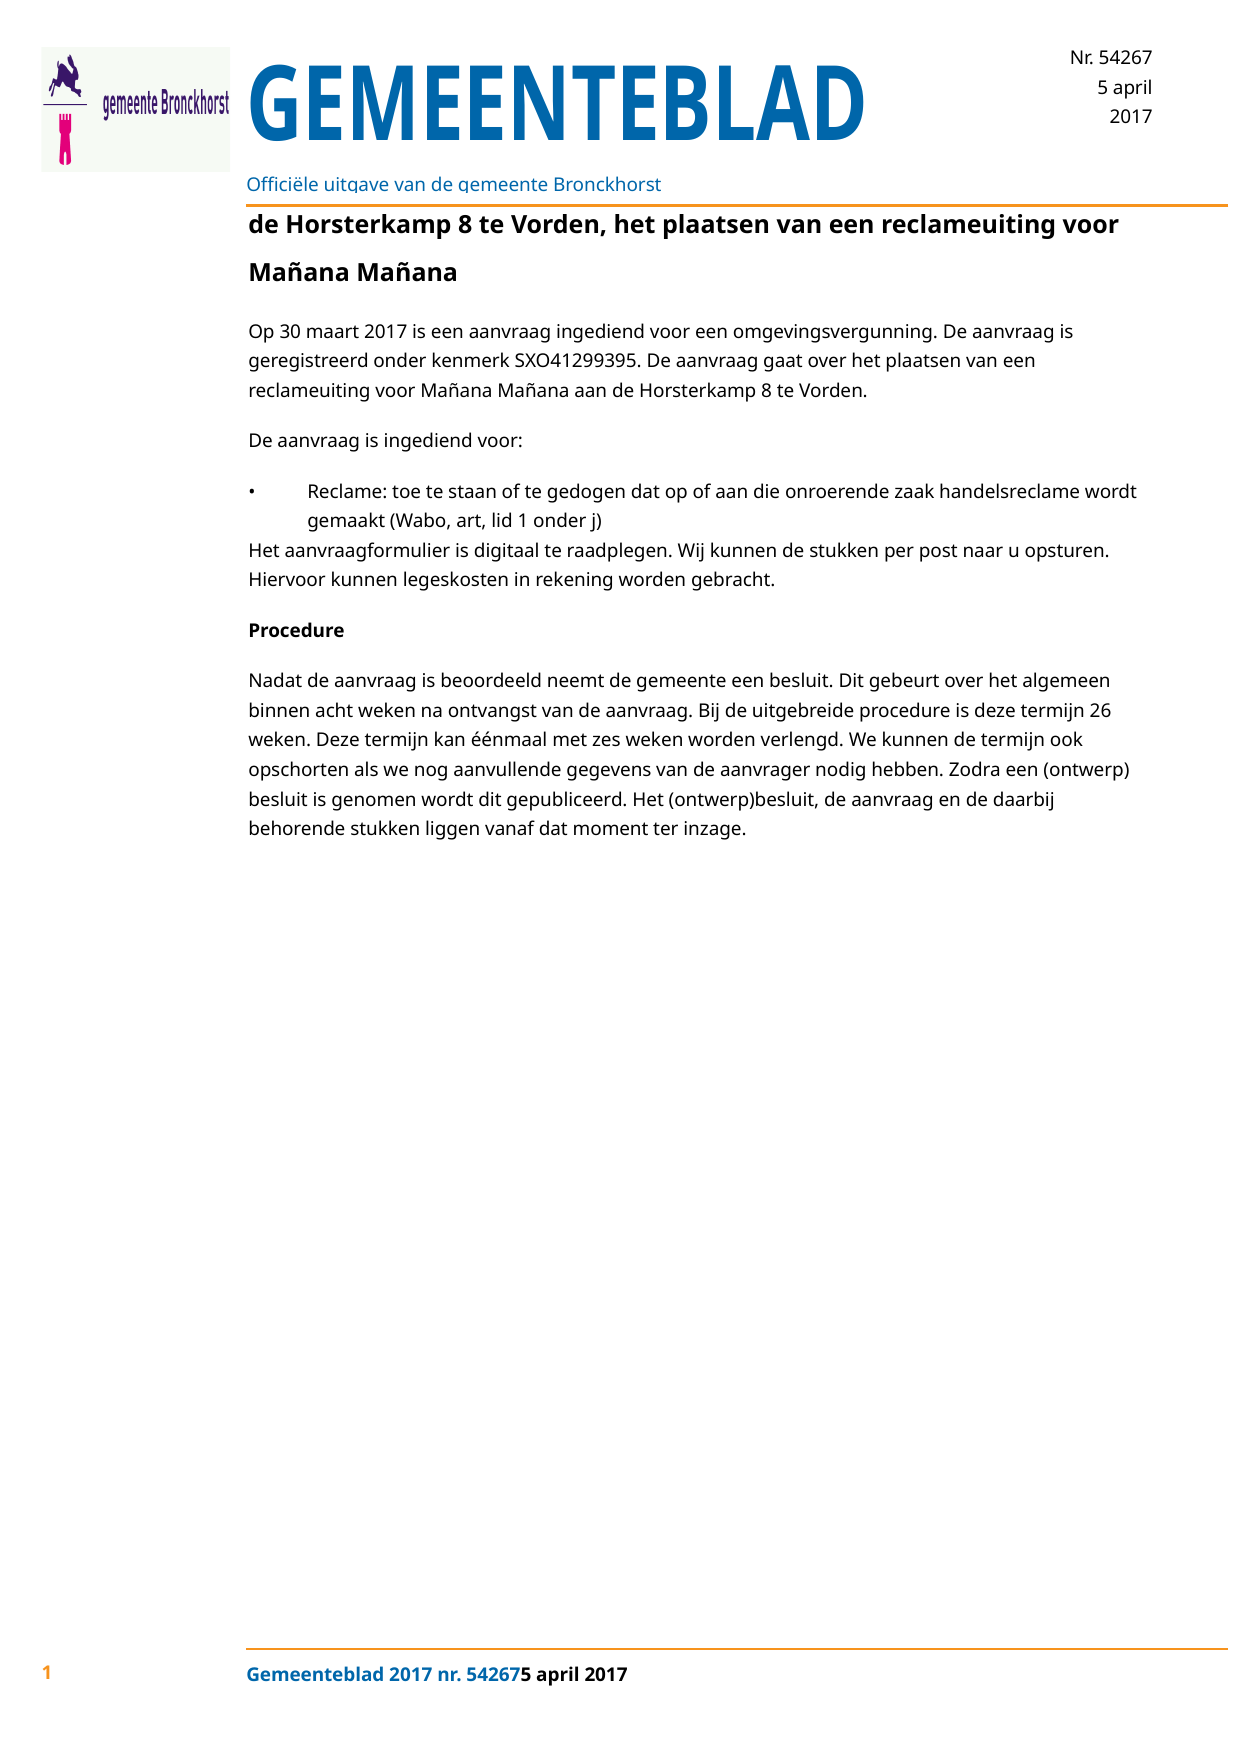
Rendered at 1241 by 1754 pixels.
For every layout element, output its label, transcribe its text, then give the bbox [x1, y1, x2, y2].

text Op 30 maart 2017 is een aanvraag ingediend voor een omgevingsvergunning. De aanvraag is geregistreerd onder kenmerk SXO41299395. De aanvraag gaat over het plaatsen van een reclameuiting voor Mañana Mañana aan de Horsterkamp 8 te Vorden. [248, 318, 1152, 403]
list Reclame: toe te staan of te gedogen dat op of aan die onroerende zaak handelsreclame wordt gemaakt (Wabo, art, lid 1 onder j) [248, 478, 1152, 533]
text Nadat de aanvraag is beoordeeld neemt de gemeente een besluit. Dit gebeurt over het algemeen binnen acht weken na ontvangst van de aanvraag. Bij de uitgebreide procedure is deze termijn 26 weken. Deze termijn kan éénmaal met zes weken worden verlengd. We kunnen de termijn ook opschorten als we nog aanvullende gegevens van de aanvrager nodig hebben. Zodra een (ontwerp) besluit is genomen wordt dit gepubliceerd. Het (ontwerp)besluit, de aanvraag en de daarbij behorende stukken liggen vanaf dat moment ter inzage. [248, 667, 1152, 841]
text Het aanvraagformulier is digitaal te raadplegen. Wij kunnen de stukken per post naar u opsturen. Hiervoor kunnen legeskosten in rekening worden gebracht. [248, 537, 1152, 592]
text Procedure [248, 617, 1152, 643]
text de Horsterkamp 8 te Vorden, het plaatsen van een reclameuiting voor Mañana Mañana [248, 207, 1152, 288]
text De aanvraag is ingediend voor: [248, 427, 1152, 453]
picture [41, 47, 231, 172]
